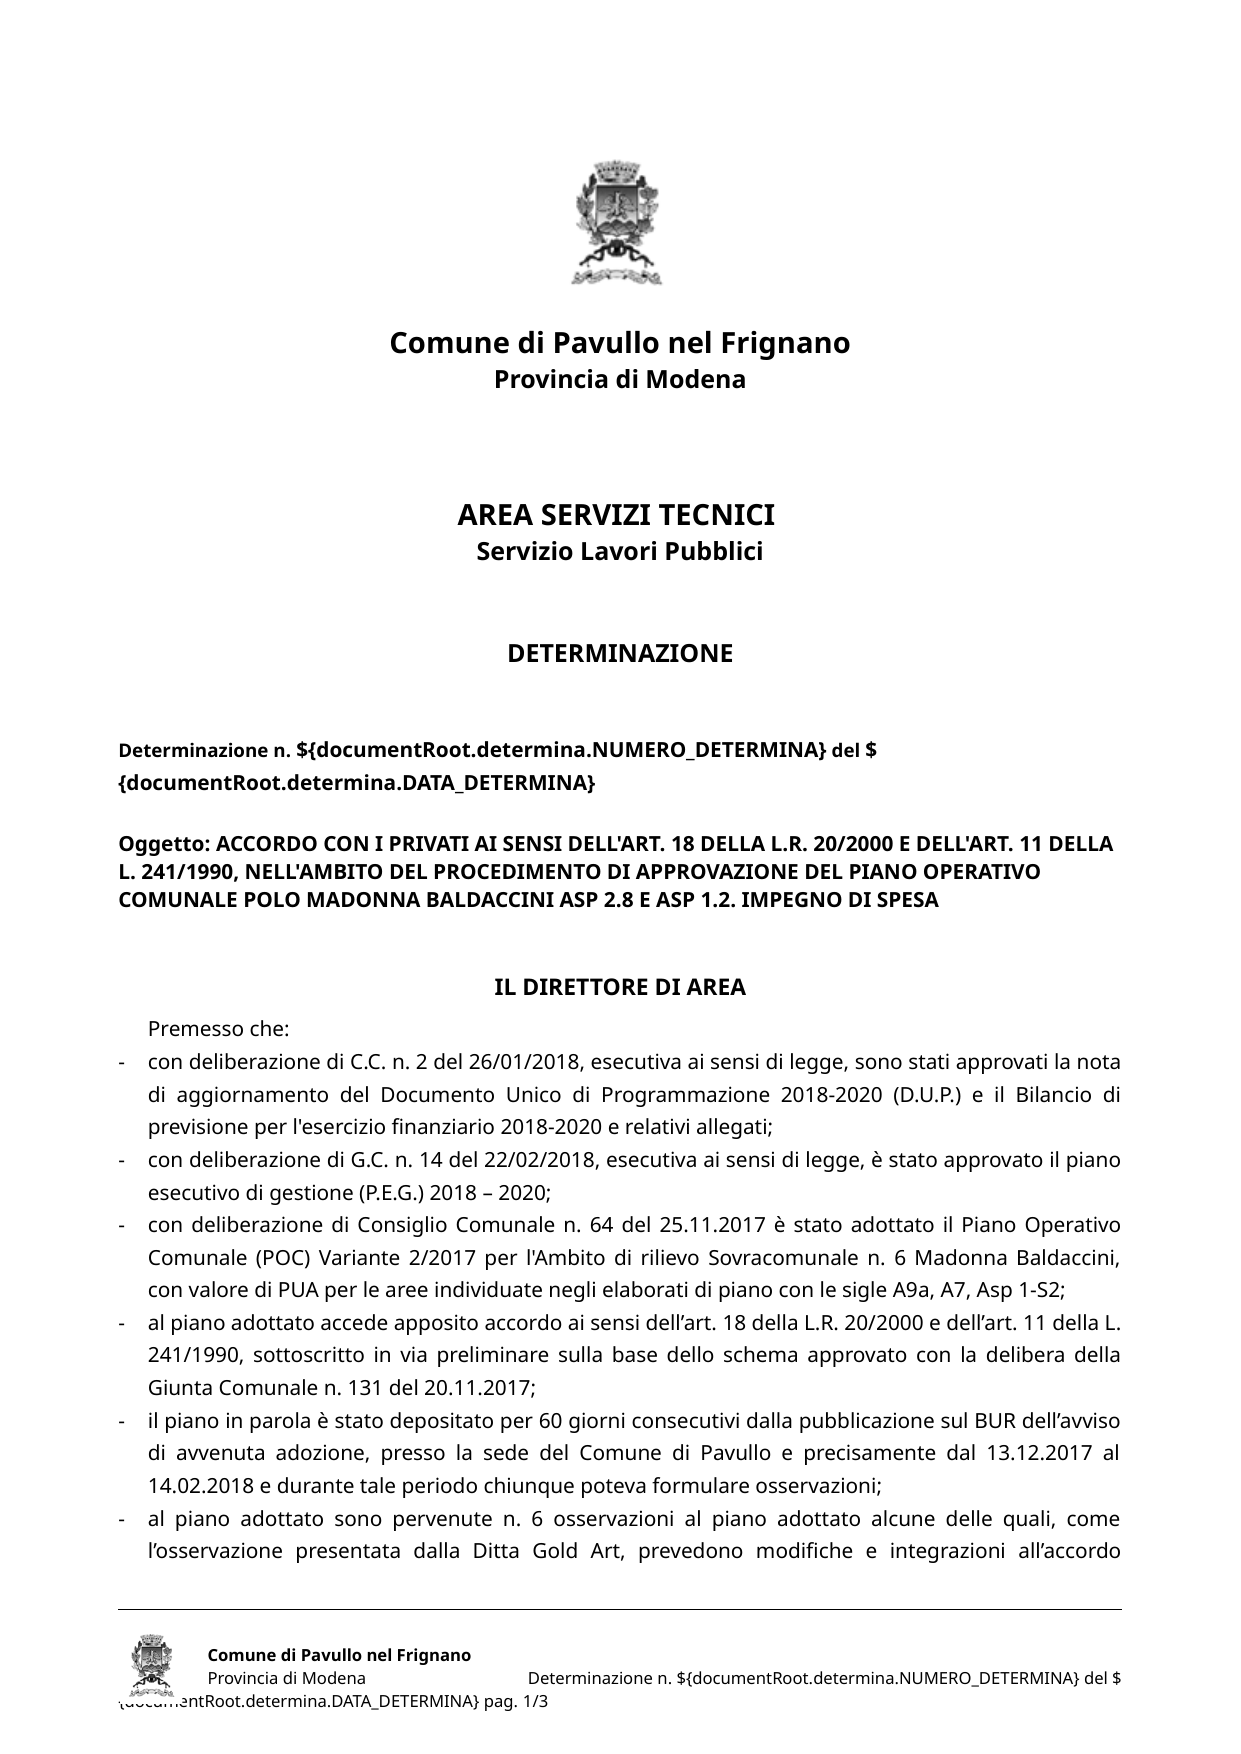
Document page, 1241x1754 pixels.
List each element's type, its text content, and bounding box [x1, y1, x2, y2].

text IL DIRETTORE DI AREA [118, 971, 1122, 1002]
list al piano adottato accede apposito accordo ai sensi dell’art. 18 della L.R. 20/2000 e dell’art. 11 della L. 241/1990, sottoscritto in via preliminare sulla base dello schema approvato con la delibera della Giunta Comunale n. 131 del 20.11.2017; [118, 1308, 1122, 1402]
list al piano adottato sono pervenute n. 6 osservazioni al piano adottato alcune delle quali, come l’osservazione presentata dalla Ditta Gold Art, prevedono modifiche e integrazioni all’accordo [118, 1504, 1122, 1565]
text Determinazione n. ${documentRoot.determina.NUMERO_DETERMINA} del ${documentRoot.determina.DATA_DETERMINA} [118, 735, 1122, 796]
list il piano in parola è stato depositato per 60 giorni consecutivi dalla pubblicazione sul BUR dell’avviso di avvenuta adozione, presso la sede del Comune di Pavullo e precisamente dal 13.12.2017 al 14.02.2018 e durante tale periodo chiunque poteva formulare osservazioni; [118, 1406, 1122, 1499]
list con deliberazione di C.C. n. 2 del 26/01/2018, esecutiva ai sensi di legge, sono stati approvati la nota di aggiornamento del Documento Unico di Programmazione 2018-2020 (D.U.P.) e il Bilancio di previsione per l'esercizio finanziario 2018-2020 e relativi allegati; [118, 1047, 1122, 1141]
text Oggetto: ACCORDO CON I PRIVATI AI SENSI DELL'ART. 18 DELLA L.R. 20/2000 E DELL'ART. 11 DELLA L. 241/1990, NELL'AMBITO DEL PROCEDIMENTO DI APPROVAZIONE DEL PIANO OPERATIVO COMUNALE POLO MADONNA BALDACCINI ASP 2.8 E ASP 1.2. IMPEGNO DI SPESA [118, 829, 1122, 914]
text Servizio Lavori Pubblici [118, 533, 1122, 568]
picture [120, 1631, 183, 1704]
picture [546, 152, 695, 289]
text AREA SERVIZI TECNICI [118, 494, 1122, 533]
text Premesso che: [118, 1014, 1122, 1043]
list con deliberazione di G.C. n. 14 del 22/02/2018, esecutiva ai sensi di legge, è stato approvato il piano esecutivo di gestione (P.E.G.) 2018 – 2020; [118, 1145, 1122, 1206]
text DETERMINAZIONE [118, 636, 1122, 670]
list con deliberazione di Consiglio Comunale n. 64 del 25.11.2017 è stato adottato il Piano Operativo Comunale (POC) Variante 2/2017 per l'Ambito di rilievo Sovracomunale n. 6 Madonna Baldaccini, con valore di PUA per le aree individuate negli elaborati di piano con le sigle A9a, A7, Asp 1-S2; [118, 1210, 1122, 1304]
